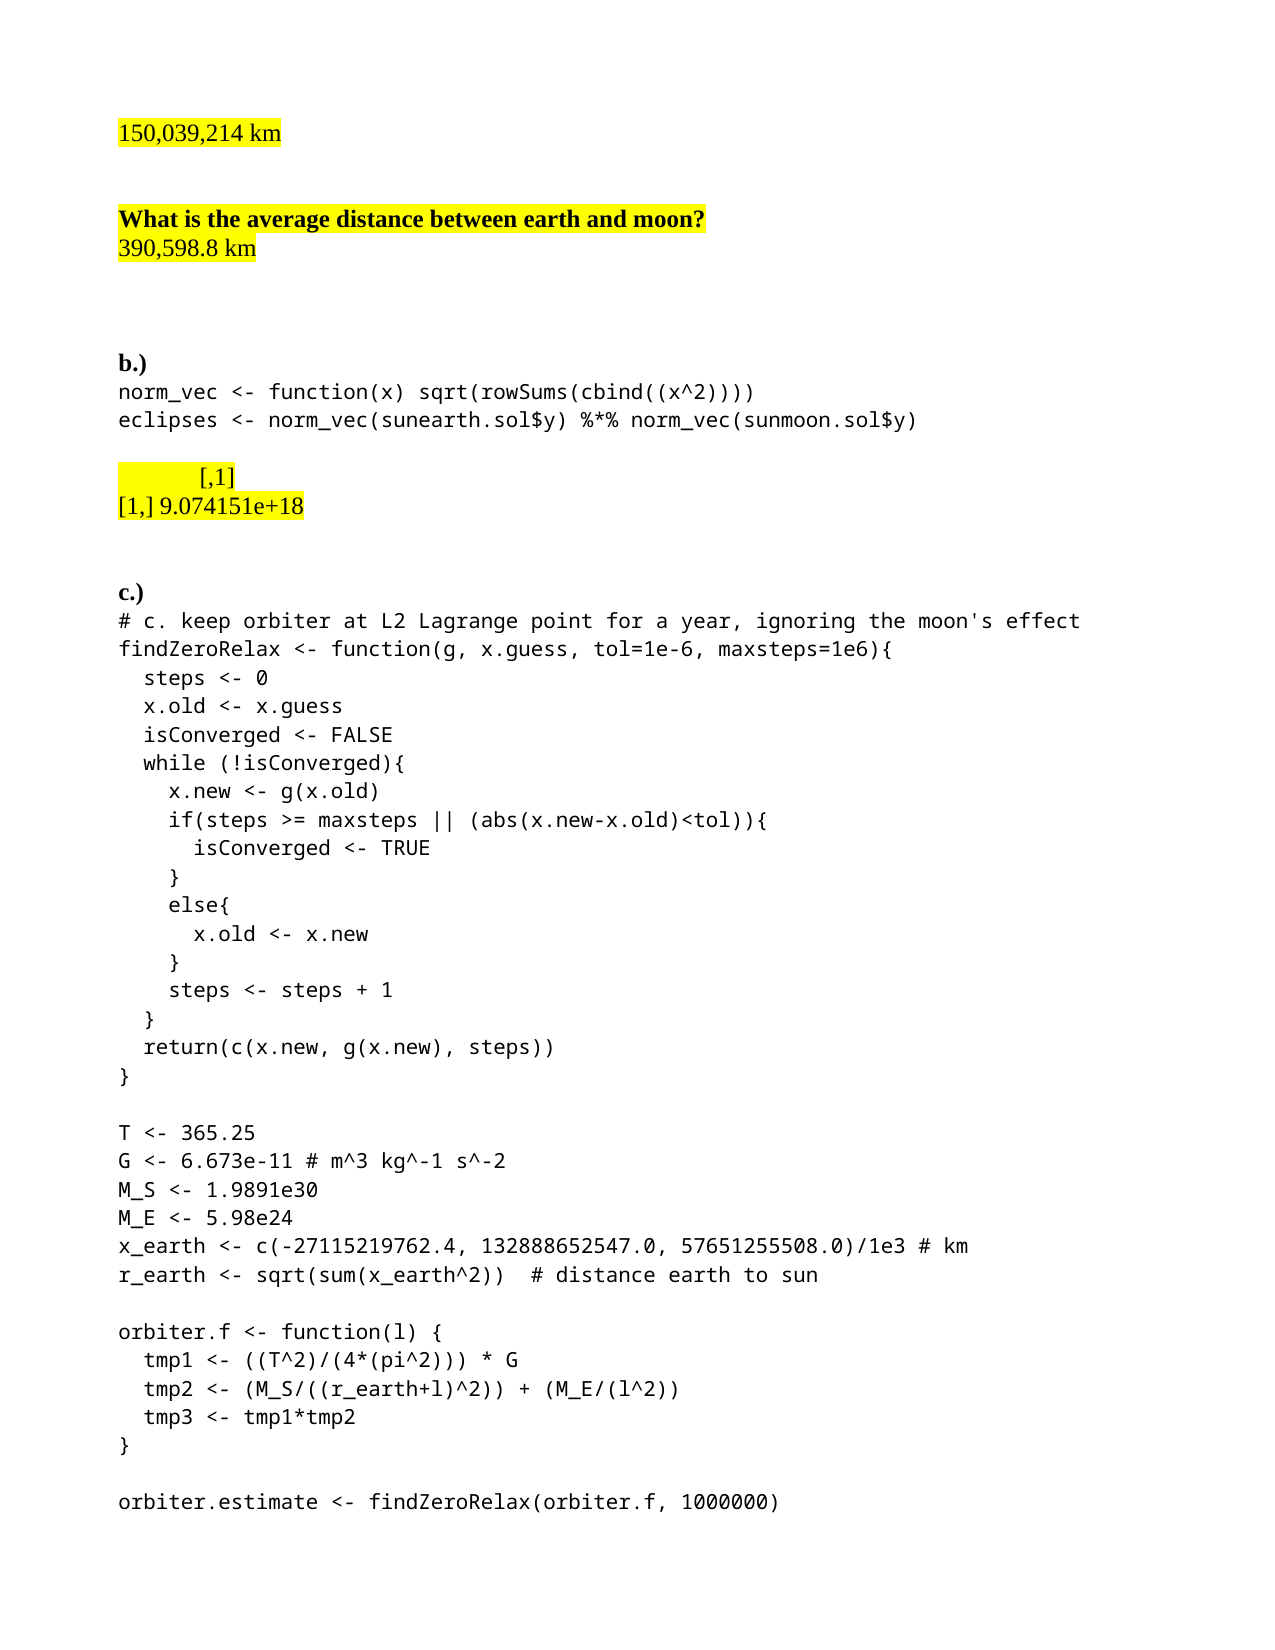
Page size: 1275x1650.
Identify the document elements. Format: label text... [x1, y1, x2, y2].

text G <- 6.673e-11 # m^3 kg^-1 s^-2 [118, 1146, 1157, 1175]
text steps <- 0 [118, 663, 1157, 691]
text } [118, 1431, 1157, 1459]
text x_earth <- c(-27115219762.4, 132888652547.0, 57651255508.0)/1e3 # km [118, 1232, 1157, 1260]
text tmp2 <- (M_S/((r_earth+l)^2)) + (M_E/(l^2)) [118, 1374, 1157, 1402]
text What is the average distance between earth and moon? [118, 204, 1157, 233]
text while (!isConverged){ [118, 748, 1157, 777]
text orbiter.f <- function(l) { [118, 1317, 1157, 1345]
text orbiter.estimate <- findZeroRelax(orbiter.f, 1000000) [118, 1487, 1157, 1516]
text } [118, 1061, 1157, 1089]
text T <- 365.25 [118, 1118, 1157, 1146]
text } [118, 1004, 1157, 1032]
text # c. keep orbiter at L2 Lagrange point for a year, ignoring the moon's effect [118, 606, 1157, 634]
text findZeroRelax <- function(g, x.guess, tol=1e-6, maxsteps=1e6){ [118, 634, 1157, 663]
text eclipses <- norm_vec(sunearth.sol$y) %*% norm_vec(sunmoon.sol$y) [118, 405, 1157, 434]
text M_S <- 1.9891e30 [118, 1175, 1157, 1203]
text b.) [118, 348, 1157, 377]
text } [118, 862, 1157, 890]
text isConverged <- FALSE [118, 720, 1157, 748]
text } [118, 947, 1157, 976]
text [1,] 9.074151e+18 [118, 491, 1157, 520]
text isConverged <- TRUE [118, 833, 1157, 862]
text x.new <- g(x.old) [118, 777, 1157, 805]
text x.old <- x.new [118, 919, 1157, 947]
text else{ [118, 890, 1157, 919]
text return(c(x.new, g(x.new), steps)) [118, 1032, 1157, 1061]
text tmp3 <- tmp1*tmp2 [118, 1402, 1157, 1431]
text r_earth <- sqrt(sum(x_earth^2)) # distance earth to sun [118, 1260, 1157, 1288]
text M_E <- 5.98e24 [118, 1203, 1157, 1232]
text c.) [118, 577, 1157, 606]
text x.old <- x.guess [118, 691, 1157, 720]
text 150,039,214 km [118, 118, 1157, 147]
text 390,598.8 km [118, 233, 1157, 262]
text steps <- steps + 1 [118, 976, 1157, 1004]
text norm_vec <- function(x) sqrt(rowSums(cbind((x^2)))) [118, 377, 1157, 405]
text if(steps >= maxsteps || (abs(x.new-x.old)<tol)){ [118, 805, 1157, 833]
text tmp1 <- ((T^2)/(4*(pi^2))) * G [118, 1345, 1157, 1374]
text [,1] [118, 462, 1157, 491]
